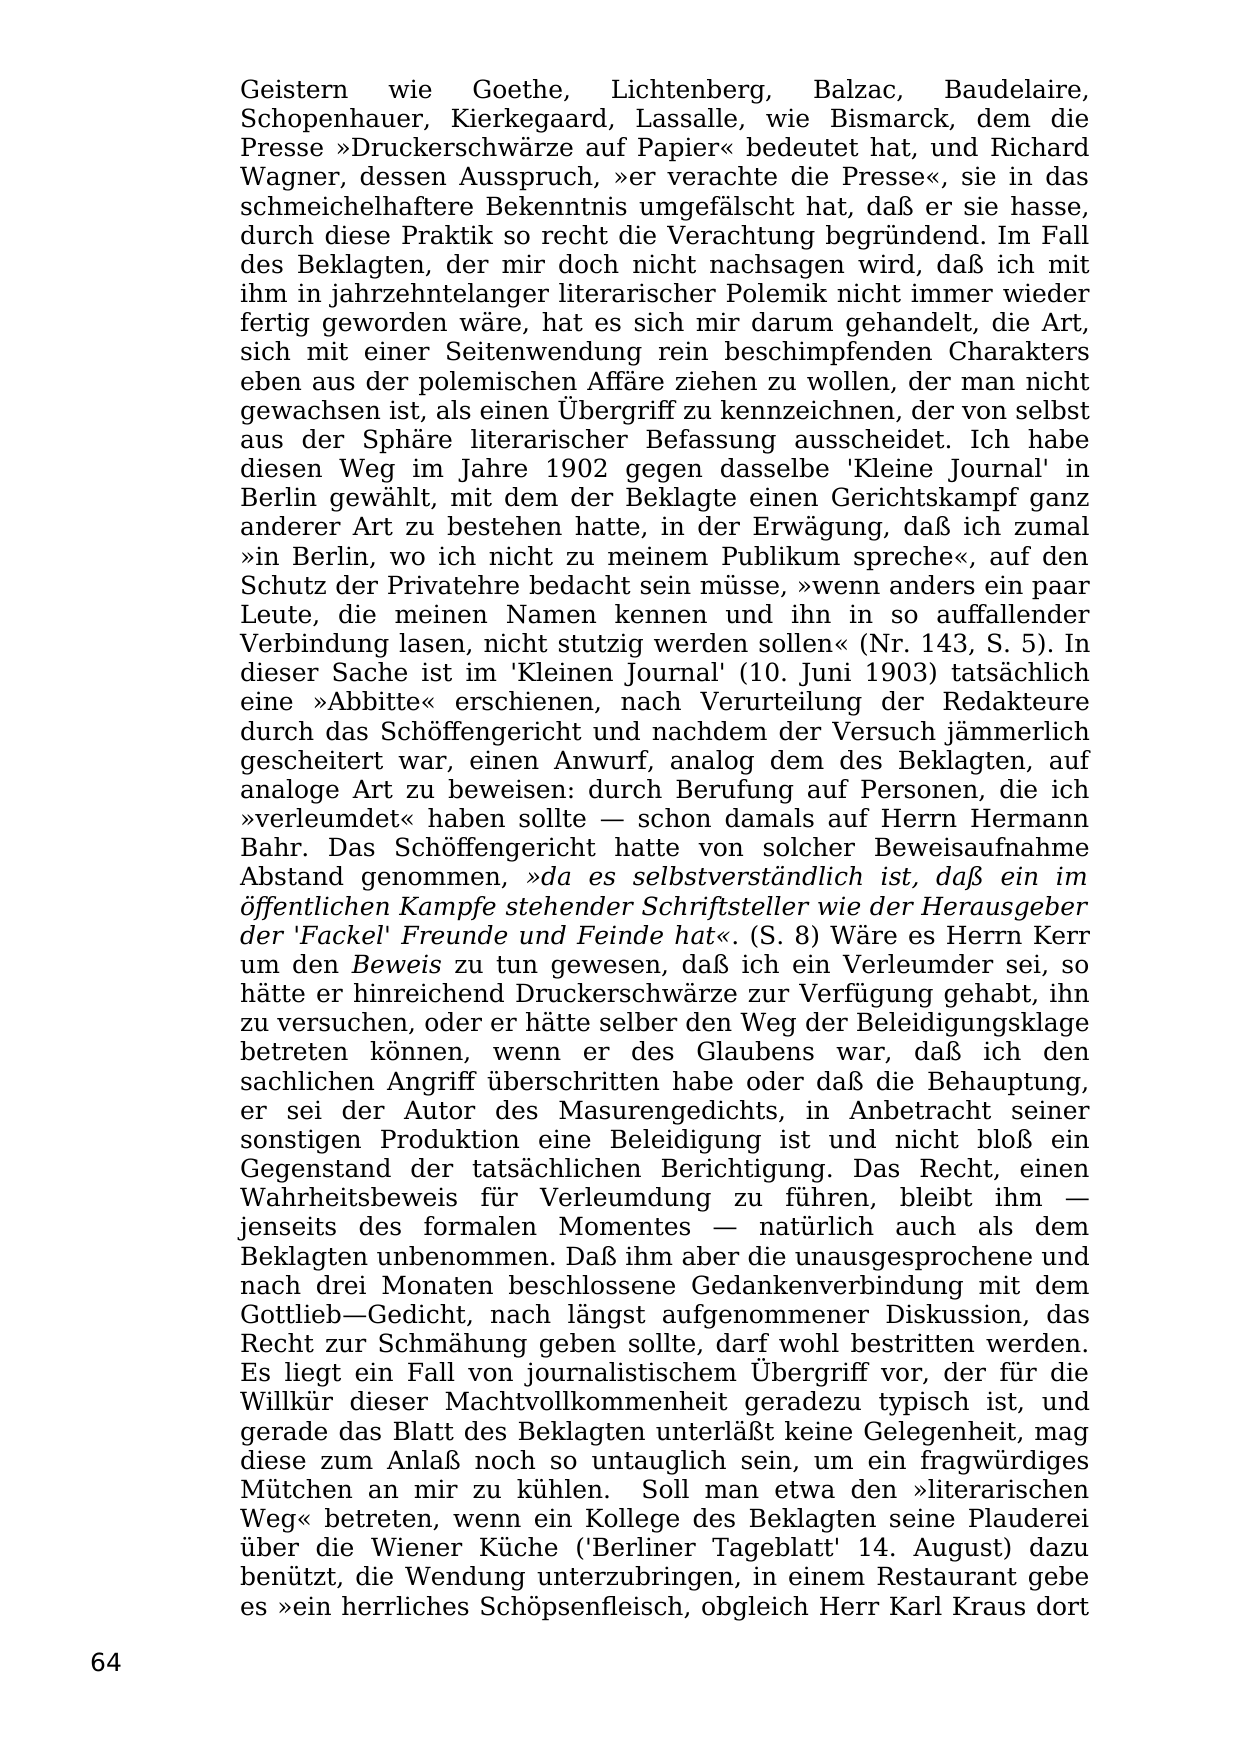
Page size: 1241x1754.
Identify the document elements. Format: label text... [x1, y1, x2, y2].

text Geistern wie Goethe, Lichtenberg, Balzac, Baudelaire, Schopenhauer, Kierkegaard, Lassalle, wie Bismarck, dem die Presse »Druckerschwärze auf Papier« bedeutet hat, und Richard Wagner, dessen Ausspruch, »er verachte die Presse«, sie in das schmeichelhaftere Bekenntnis umgefälscht hat, daß er sie hasse, durch diese Praktik so recht die Verachtung begründend. Im Fall des Beklagten, der mir doch nicht nachsagen wird, daß ich mit ihm in jahrzehntelanger literarischer Polemik nicht immer wieder fertig geworden wäre, hat es sich mir darum gehandelt, die Art, sich mit einer Seitenwendung rein beschimpfenden Charakters eben aus der polemischen Affäre ziehen zu wollen, der man nicht gewachsen ist, als einen Übergriff zu kennzeichnen, der von selbst aus der Sphäre literarischer Befassung ausscheidet. Ich habe diesen Weg im Jahre 1902 gegen dasselbe 'Kleine Journal' in Berlin gewählt, mit dem der Beklagte einen Gerichtskampf ganz anderer Art zu bestehen hatte, in der Erwägung, daß ich zumal »in Berlin, wo ich nicht zu meinem Publikum spreche«, auf den Schutz der Privatehre bedacht sein müsse, »wenn anders ein paar Leute, die meinen Namen kennen und ihn in so auffallender Verbindung lasen, nicht stutzig werden sollen« (Nr. 143, S. 5). In dieser Sache ist im 'Kleinen Journal' (10. Juni 1903) tatsächlich eine »Abbitte« erschienen, nach Verurteilung der Redakteure durch das Schöffengericht und nachdem der Versuch jämmerlich gescheitert war, einen Anwurf, analog dem des Beklagten, auf analoge Art zu beweisen: durch Berufung auf Personen, die ich »verleumdet« haben sollte — schon damals auf Herrn Hermann Bahr. Das Schöffengericht hatte von solcher Beweisaufnahme Abstand genommen, »da es selbstverständlich ist, daß ein im öffentlichen Kampfe stehender Schriftsteller wie der Herausgeber der 'Fackel' Freunde und Feinde hat«. (S. 8) Wäre es Herrn Kerr um den Beweis zu tun gewesen, daß ich ein Verleumder sei, so hätte er hinreichend Druckerschwärze zur Verfügung gehabt, ihn zu versuchen, oder er hätte selber den Weg der Beleidigungsklage betreten können, wenn er des Glaubens war, daß ich den sachlichen Angriff überschritten habe oder daß die Behauptung, er sei der Autor des Masurengedichts, in Anbetracht seiner sonstigen Produktion eine Beleidigung ist und nicht bloß ein Gegenstand der tatsächlichen Berichtigung. Das Recht, einen Wahrheitsbeweis für Verleumdung zu führen, bleibt ihm — jenseits des formalen Momentes — natürlich auch als dem Beklagten unbenommen. Daß ihm aber die unausgesprochene und nach drei Monaten beschlossene Gedankenverbindung mit dem Gottlieb—Gedicht, nach längst aufgenommener Diskussion, das Recht zur Schmähung geben sollte, darf wohl bestritten werden. Es liegt ein Fall von journalistischem Übergriff vor, der für die Willkür dieser Machtvollkommenheit geradezu typisch ist, und gerade das Blatt des Beklagten unterläßt keine Gelegenheit, mag diese zum Anlaß noch so untauglich sein, um ein fragwürdiges Mütchen an mir zu kühlen. Soll man etwa den »literarischen Weg« betreten, wenn ein Kollege des Beklagten seine Plauderei über die Wiener Küche ('Berliner Tageblatt' 14. August) dazu benützt, die Wendung unterzubringen, in einem Restaurant gebe es »ein herrliches Schöpsenfleisch, obgleich Herr Karl Kraus dort [240, 75, 1091, 1621]
